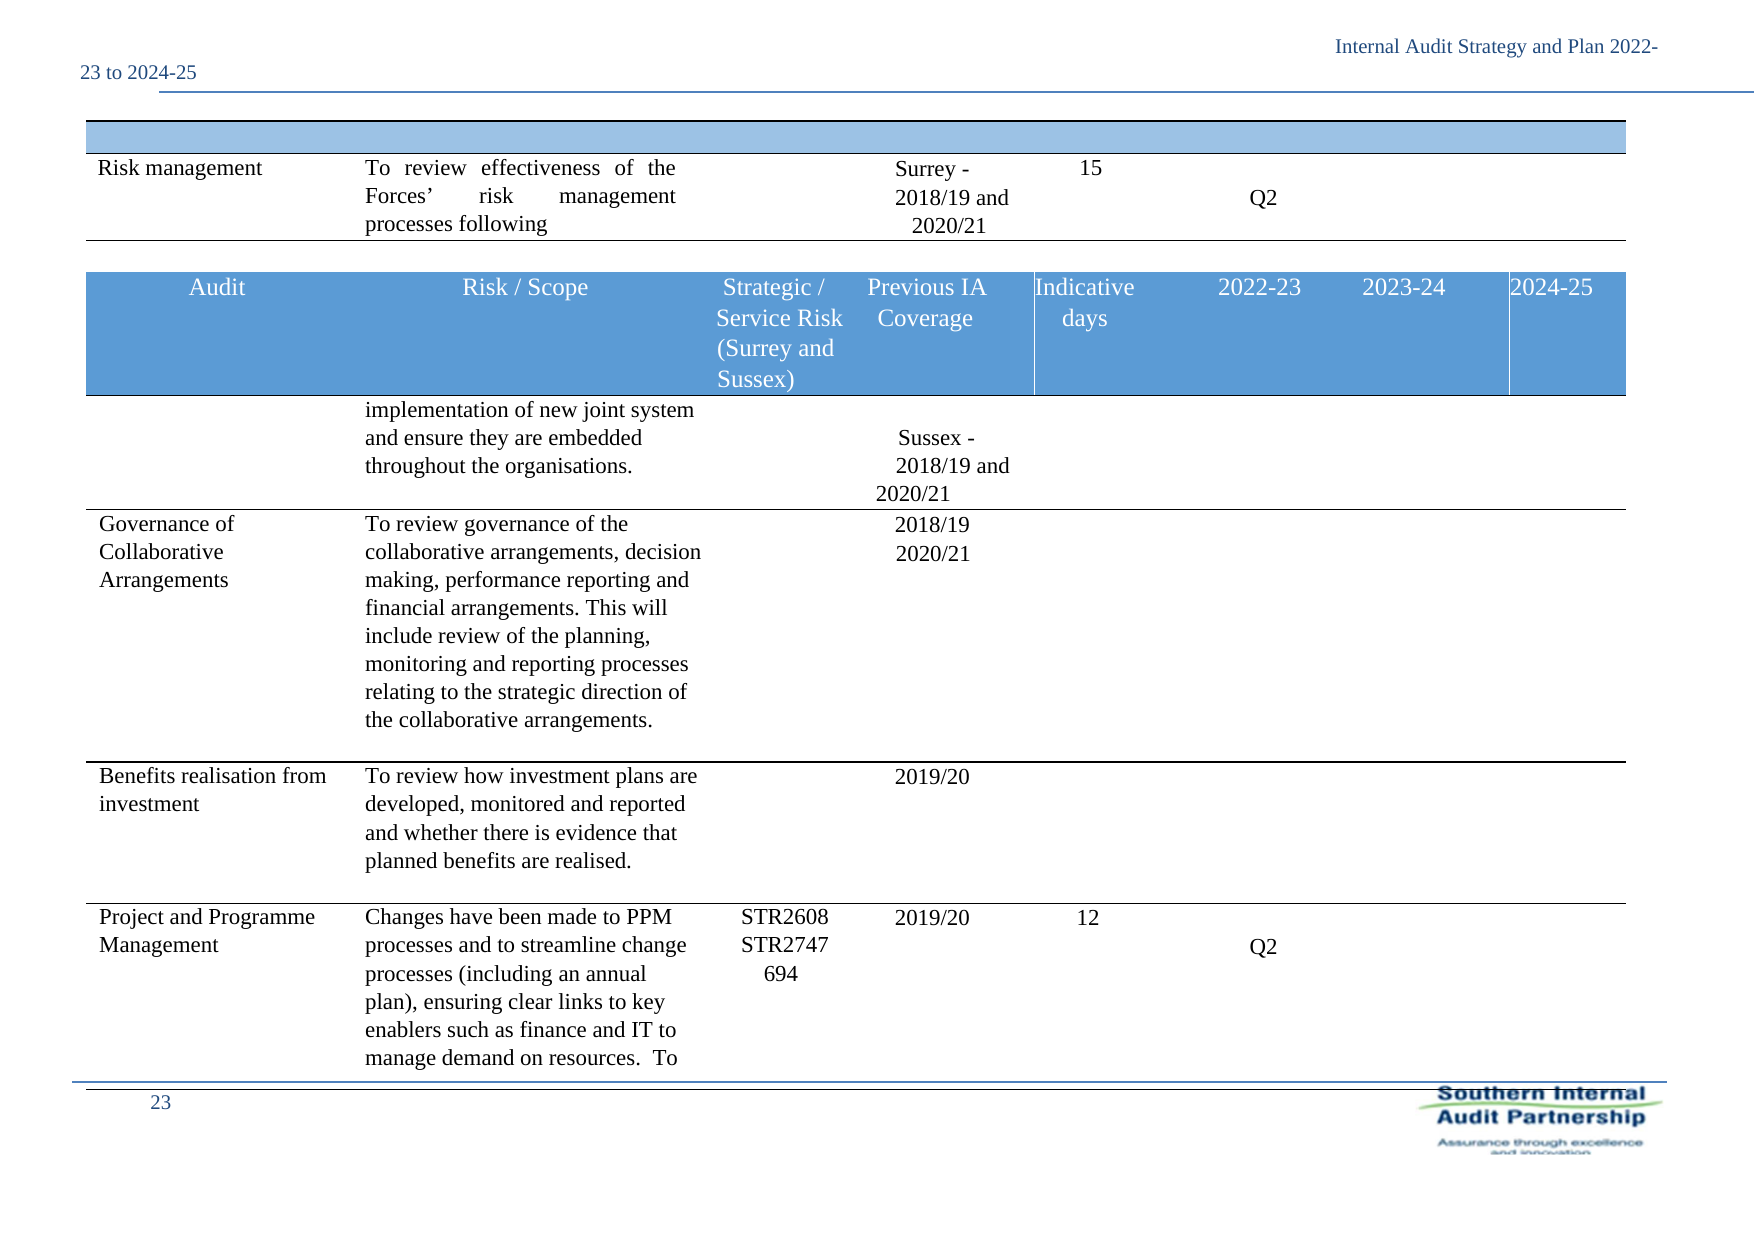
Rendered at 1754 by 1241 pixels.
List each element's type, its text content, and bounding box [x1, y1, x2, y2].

table_cell 2019/20 12 [876, 904, 1249, 1081]
table_cell [1249, 763, 1626, 902]
table_cell [1079, 122, 1183, 153]
table_header 2023-24 [1362, 272, 1509, 395]
table_cell  Q2 [1249, 904, 1626, 1081]
table_cell Surrey - 2018/19 and 2020/21 [738, 154, 1079, 240]
table_header Strategic / Service Risk (Surrey and Sussex) [716, 272, 867, 395]
table_cell Risk management [86, 154, 365, 240]
table_header Risk / Scope [365, 272, 716, 395]
table_cell  Q2 [1249, 154, 1626, 240]
table_header Indicative days [1035, 272, 1171, 395]
table_cell Project and Programme Management [86, 904, 365, 1081]
table_cell [1249, 122, 1626, 153]
table_cell 2018/19 2020/21 [876, 510, 1249, 761]
table_cell STR2608 STR2747 694 [741, 904, 876, 1081]
table_cell [741, 396, 876, 509]
table_cell 2019/20 [876, 763, 1249, 902]
table_cell [1249, 396, 1626, 509]
table_cell [1183, 154, 1249, 240]
table_header Audit [86, 272, 365, 395]
table_cell [1249, 1083, 1415, 1089]
table_cell [86, 396, 365, 509]
table_cell Changes have been made to PPM processes and to streamline change processes (including an annual plan), ensuring clear links to key enablers such as finance and IT to manage demand on resources. To [365, 904, 741, 1081]
table_cell [738, 122, 1079, 153]
table_cell [741, 510, 876, 761]
table_cell [365, 122, 738, 153]
table_cell [876, 1083, 1249, 1089]
table_cell [1249, 510, 1626, 761]
table_cell Governance of Collaborative Arrangements [86, 510, 365, 761]
table_cell [1183, 122, 1249, 153]
table_cell [741, 1083, 876, 1089]
table_cell Sussex - 2018/19 and 2020/21 [876, 396, 1249, 509]
table_cell Benefits realisation from investment [86, 763, 365, 902]
table_cell To review effectiveness of the Forces’ risk management processes following [365, 154, 738, 240]
table_cell implementation of new joint system and ensure they are embedded throughout the organisations. [365, 396, 741, 509]
table_cell [741, 763, 876, 902]
table_header 2022-23 [1171, 272, 1362, 395]
table_cell To review how investment plans are developed, monitored and reported and whether there is evidence that planned benefits are realised. [365, 763, 741, 902]
table_header 2024-25 [1510, 272, 1626, 395]
table_cell [86, 122, 365, 153]
table_cell [86, 1083, 365, 1089]
table_cell 15 [1079, 154, 1183, 240]
table_cell To review governance of the collaborative arrangements, decision making, performance reporting and financial arrangements. This will include review of the planning, monitoring and reporting processes relating to the strategic direction of the collaborative arrangements. [365, 510, 741, 761]
table_header Previous IA Coverage [867, 272, 1034, 395]
